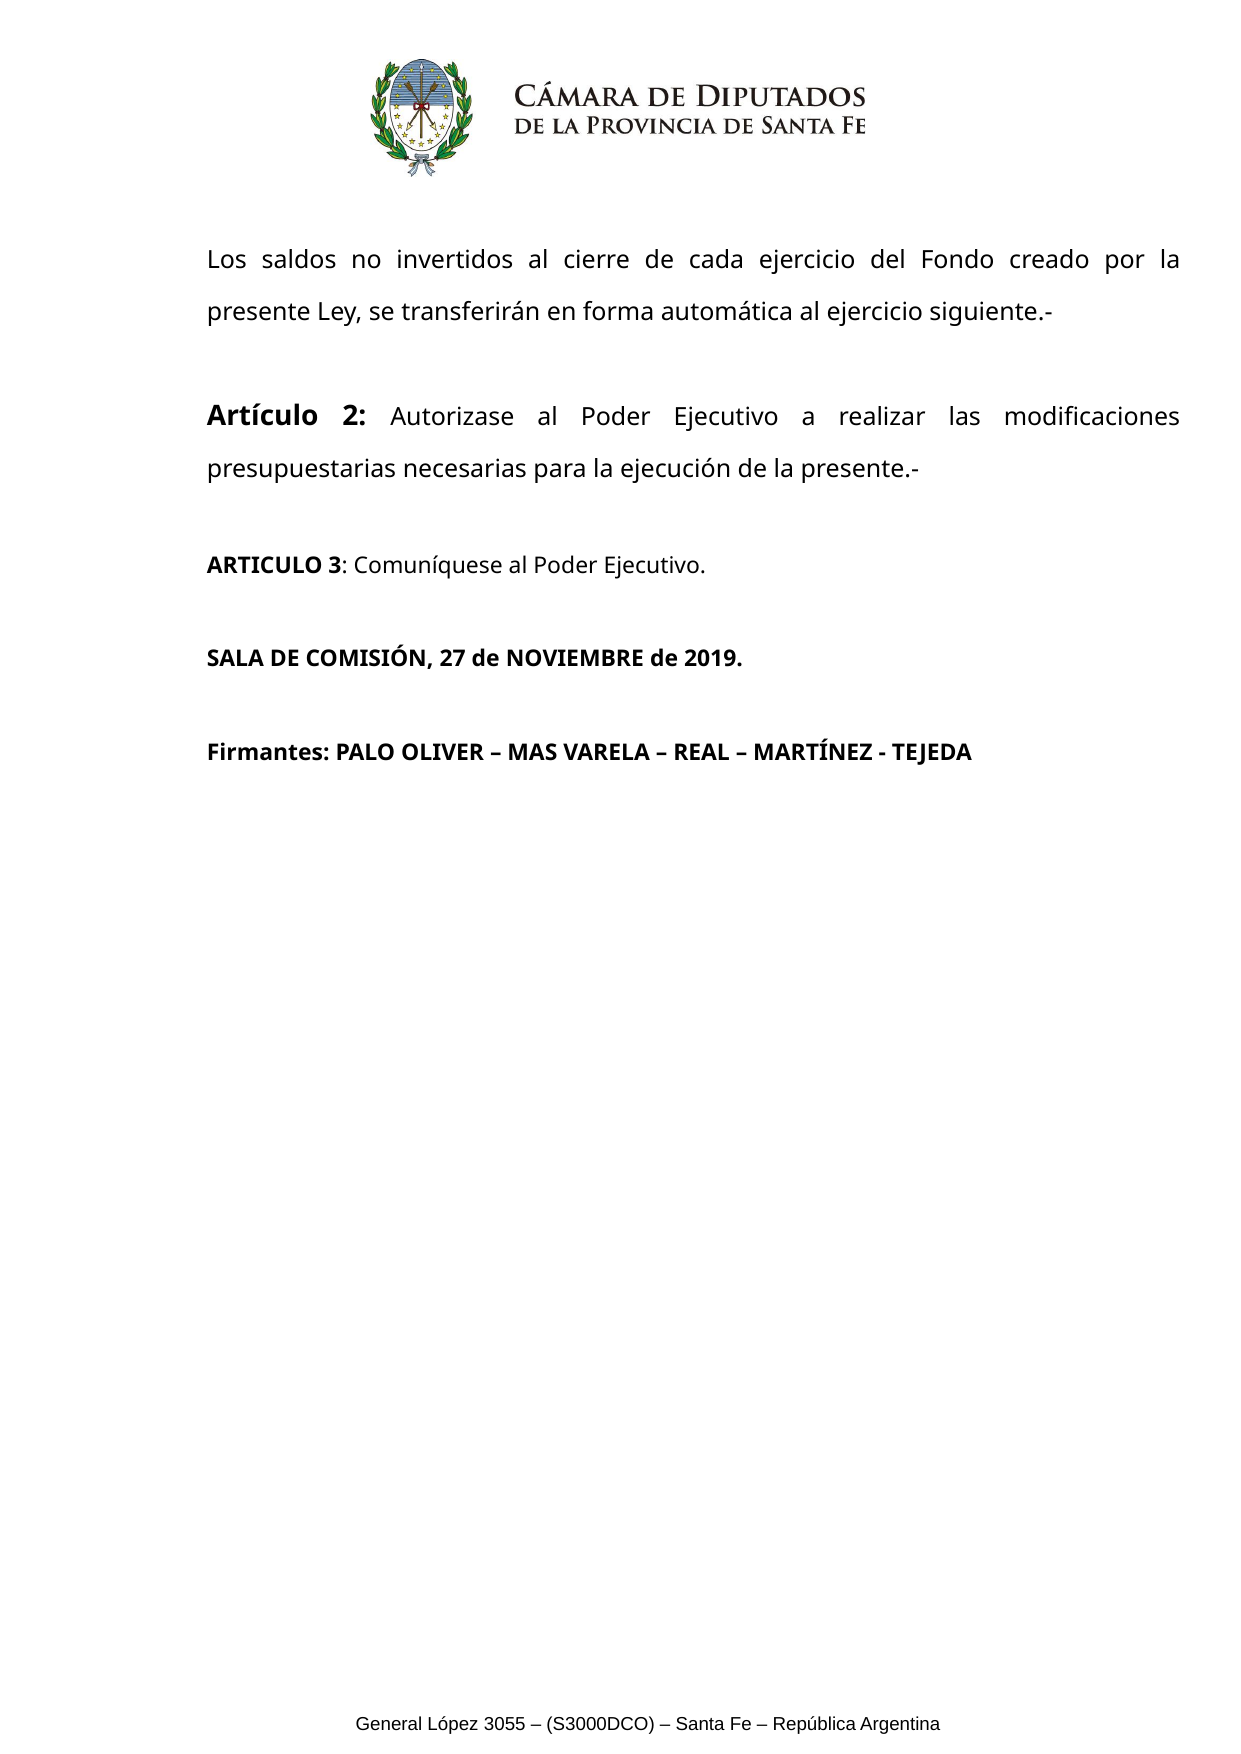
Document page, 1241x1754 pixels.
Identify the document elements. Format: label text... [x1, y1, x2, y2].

text Artículo 2: Autorizase al Poder Ejecutivo a realizar las modificaciones presupuestarias necesarias para la ejecución de la presente.- [207, 395, 1181, 485]
picture [370, 59, 866, 181]
text Los saldos no invertidos al cierre de cada ejercicio del Fondo creado por la presente Ley, se transferirán en forma automática al ejercicio siguiente.- [207, 242, 1181, 327]
text SALA DE COMISIÓN, 27 de NOVIEMBRE de 2019. [207, 642, 1181, 673]
text ARTICULO 3: Comuníquese al Poder Ejecutivo. [207, 548, 1181, 580]
text Firmantes: PALO OLIVER – MAS VARELA – REAL – MARTÍNEZ - TEJEDA [207, 736, 1181, 767]
